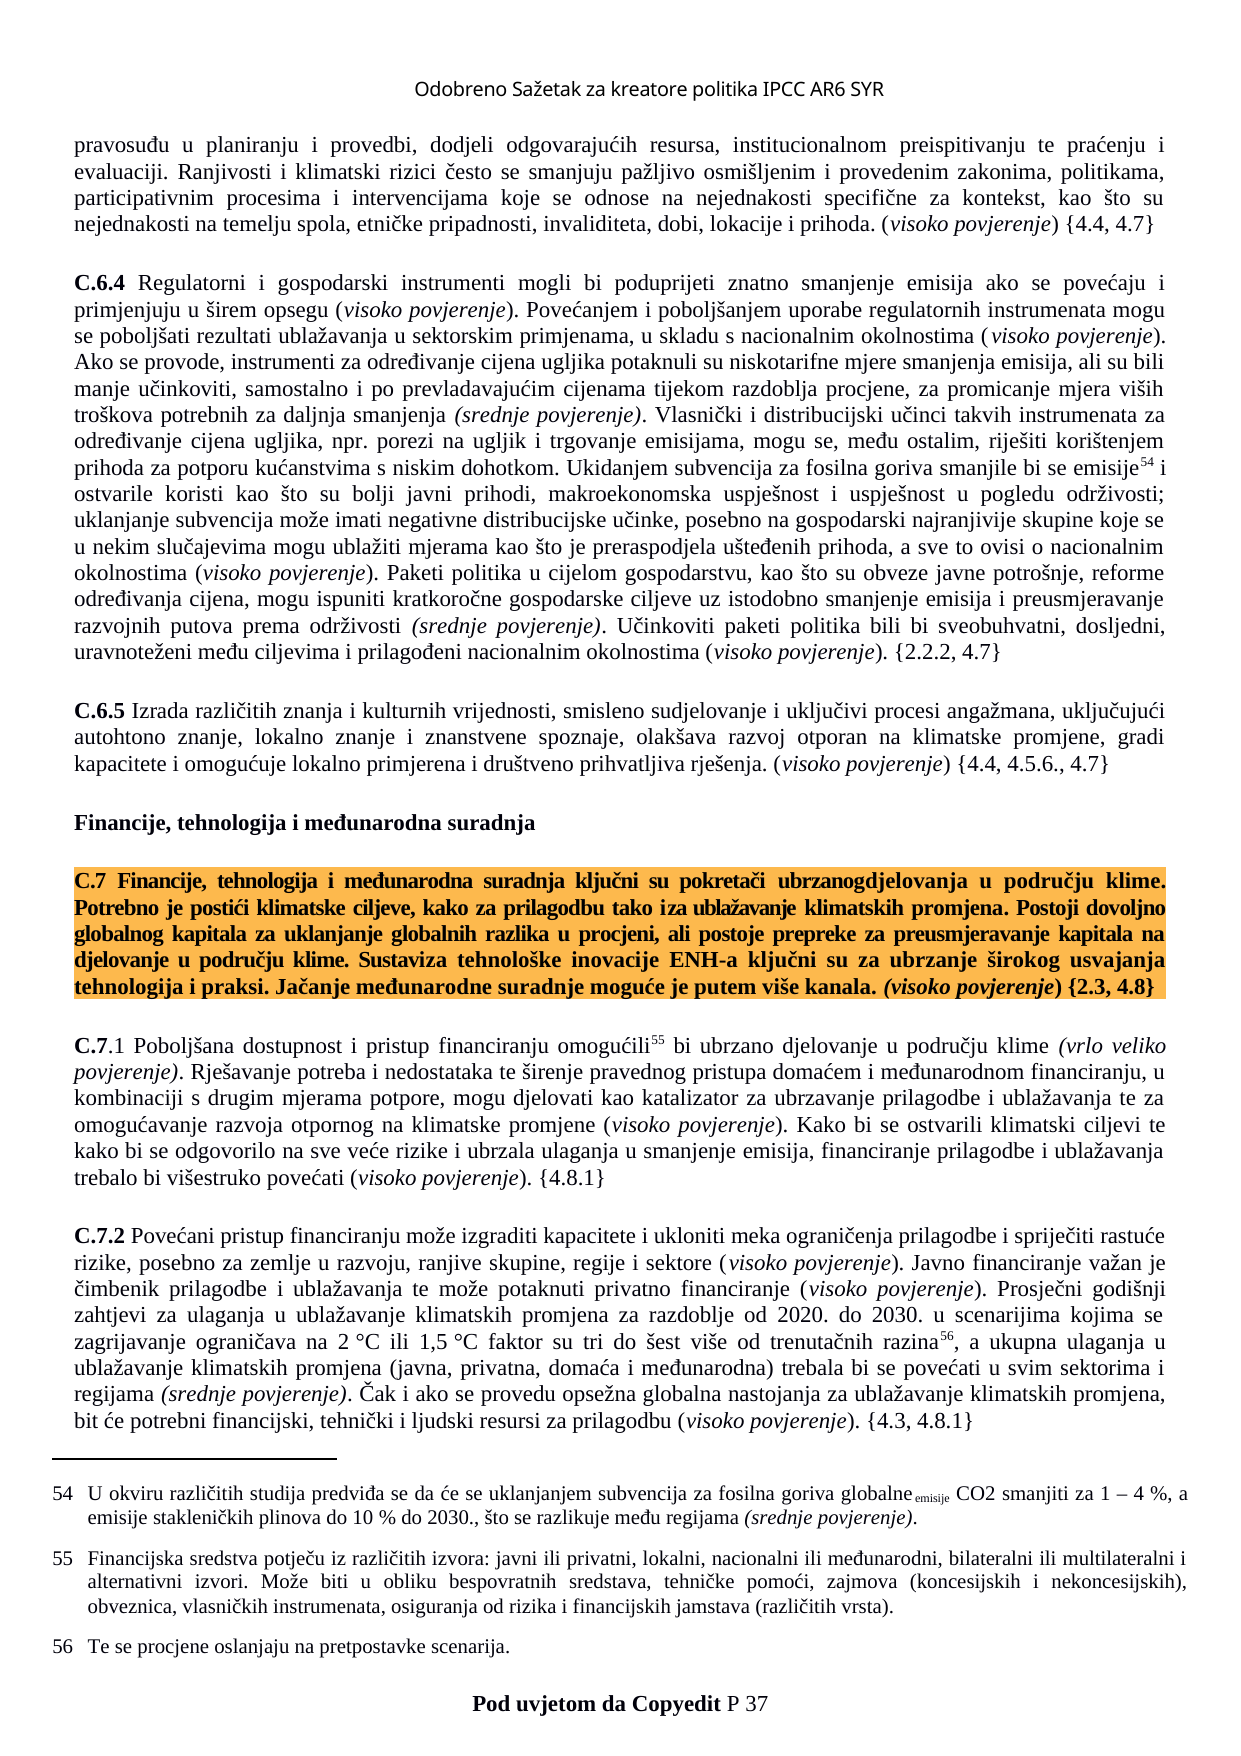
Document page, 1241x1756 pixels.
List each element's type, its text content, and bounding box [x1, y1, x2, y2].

text C.7 Financije, tehnologija i međunarodna suradnja ključni su pokretači ubrzanogdjelovanja u području klime. Potrebno je postići klimatske ciljeve, kako za prilagodbu tako iza ublažavanje klimatskih promjena. Postoji dovoljno globalnog kapitala za uklanjanje globalnih razlika u procjeni, ali postoje prepreke za preusmjeravanje kapitala na djelovanje u području klime. Sustaviza tehnološke inovacije ENH-a ključni su za ubrzanje širokog usvajanja tehnologija i praksi. Jačanje međunarodne suradnje moguće je putem više kanala. (visoko povjerenje) {2.3, 4.8} [74, 867, 1166, 999]
text Financije, tehnologija i međunarodna suradnja [74, 809, 1166, 835]
text Financijska sredstva potječu iz različitih izvora: javni ili privatni, lokalni, nacionalni ili međunarodni, bilateralni ili multilateralni i alternativni izvori. Može biti u obliku bespovratnih sredstava, tehničke pomoći, zajmova (koncesijskih i nekoncesijskih), obveznica, vlasničkih instrumenata, osiguranja od rizika i financijskih jamstava (različitih vrsta). [52, 1545, 1188, 1618]
text U okviru različitih studija predviđa se da će se uklanjanjem subvencija za fosilna goriva globalneemisije CO2 smanjiti za 1 – 4 %, a emisije stakleničkih plinova do 10 % do 2030., što se razlikuje među regijama (srednje povjerenje). [52, 1481, 1188, 1529]
text Te se procjene oslanjaju na pretpostavke scenarija. [52, 1634, 1188, 1658]
text C.6.5 Izrada različitih znanja i kulturnih vrijednosti, smisleno sudjelovanje i uključivi procesi angažmana, uključujući autohtono znanje, lokalno znanje i znanstvene spoznaje, olakšava razvoj otporan na klimatske promjene, gradi kapacitete i omogućuje lokalno primjerena i društveno prihvatljiva rješenja. (visoko povjerenje) {4.4, 4.5.6., 4.7} [74, 697, 1166, 776]
text pravosuđu u planiranju i provedbi, dodjeli odgovarajućih resursa, institucionalnom preispitivanju te praćenju i evaluaciji. Ranjivosti i klimatski rizici često se smanjuju pažljivo osmišljenim i provedenim zakonima, politikama, participativnim procesima i intervencijama koje se odnose na nejednakosti specifične za kontekst, kao što su nejednakosti na temelju spola, etničke pripadnosti, invaliditeta, dobi, lokacije i prihoda. (visoko povjerenje) {4.4, 4.7} [74, 131, 1166, 237]
text C.6.4 Regulatorni i gospodarski instrumenti mogli bi poduprijeti znatno smanjenje emisija ako se povećaju i primjenjuju u širem opsegu (visoko povjerenje). Povećanjem i poboljšanjem uporabe regulatornih instrumenata mogu se poboljšati rezultati ublažavanja u sektorskim primjenama, u skladu s nacionalnim okolnostima (visoko povjerenje). Ako se provode, instrumenti za određivanje cijena ugljika potaknuli su niskotarifne mjere smanjenja emisija, ali su bili manje učinkoviti, samostalno i po prevladavajućim cijenama tijekom razdoblja procjene, za promicanje mjera viših troškova potrebnih za daljnja smanjenja (srednje povjerenje). Vlasnički i distribucijski učinci takvih instrumenata za određivanje cijena ugljika, npr. porezi na ugljik i trgovanje emisijama, mogu se, među ostalim, riješiti korištenjem prihoda za potporu kućanstvima s niskim dohotkom. Ukidanjem subvencija za fosilna goriva smanjile bi se emisije i ostvarile koristi kao što su bolji javni prihodi, makroekonomska uspješnost i uspješnost u pogledu održivosti; uklanjanje subvencija može imati negativne distribucijske učinke, posebno na gospodarski najranjivije skupine koje se u nekim slučajevima mogu ublažiti mjerama kao što je preraspodjela ušteđenih prihoda, a sve to ovisi o nacionalnim okolnostima (visoko povjerenje). Paketi politika u cijelom gospodarstvu, kao što su obveze javne potrošnje, reforme određivanja cijena, mogu ispuniti kratkoročne gospodarske ciljeve uz istodobno smanjenje emisija i preusmjeravanje razvojnih putova prema održivosti (srednje povjerenje). Učinkoviti paketi politika bili bi sveobuhvatni, dosljedni, uravnoteženi među ciljevima i prilagođeni nacionalnim okolnostima (visoko povjerenje). {2.2.2, 4.7} [74, 269, 1166, 664]
text C.7.2 Povećani pristup financiranju može izgraditi kapacitete i ukloniti meka ograničenja prilagodbe i spriječiti rastuće rizike, posebno za zemlje u razvoju, ranjive skupine, regije i sektore (visoko povjerenje). Javno financiranje važan je čimbenik prilagodbe i ublažavanja te može potaknuti privatno financiranje (visoko povjerenje). Prosječni godišnji zahtjevi za ulaganja u ublažavanje klimatskih promjena za razdoblje od 2020. do 2030. u scenarijima kojima se zagrijavanje ograničava na 2 °C ili 1,5 °C faktor su tri do šest više od trenutačnih razina, a ukupna ulaganja u ublažavanje klimatskih promjena (javna, privatna, domaća i međunarodna) trebala bi se povećati u svim sektorima i regijama (srednje povjerenje). Čak i ako se provedu opsežna globalna nastojanja za ublažavanje klimatskih promjena, bit će potrebni financijski, tehnički i ljudski resursi za prilagodbu (visoko povjerenje). {4.3, 4.8.1} [74, 1222, 1166, 1433]
text C.7.1 Poboljšana dostupnost i pristup financiranju omogućili bi ubrzano djelovanje u području klime (vrlo veliko povjerenje). Rješavanje potreba i nedostataka te širenje pravednog pristupa domaćem i međunarodnom financiranju, u kombinaciji s drugim mjerama potpore, mogu djelovati kao katalizator za ubrzavanje prilagodbe i ublažavanja te za omogućavanje razvoja otpornog na klimatske promjene (visoko povjerenje). Kako bi se ostvarili klimatski ciljevi te kako bi se odgovorilo na sve veće rizike i ubrzala ulaganja u smanjenje emisija, financiranje prilagodbe i ublažavanja trebalo bi višestruko povećati (visoko povjerenje). {4.8.1} [74, 1032, 1166, 1190]
